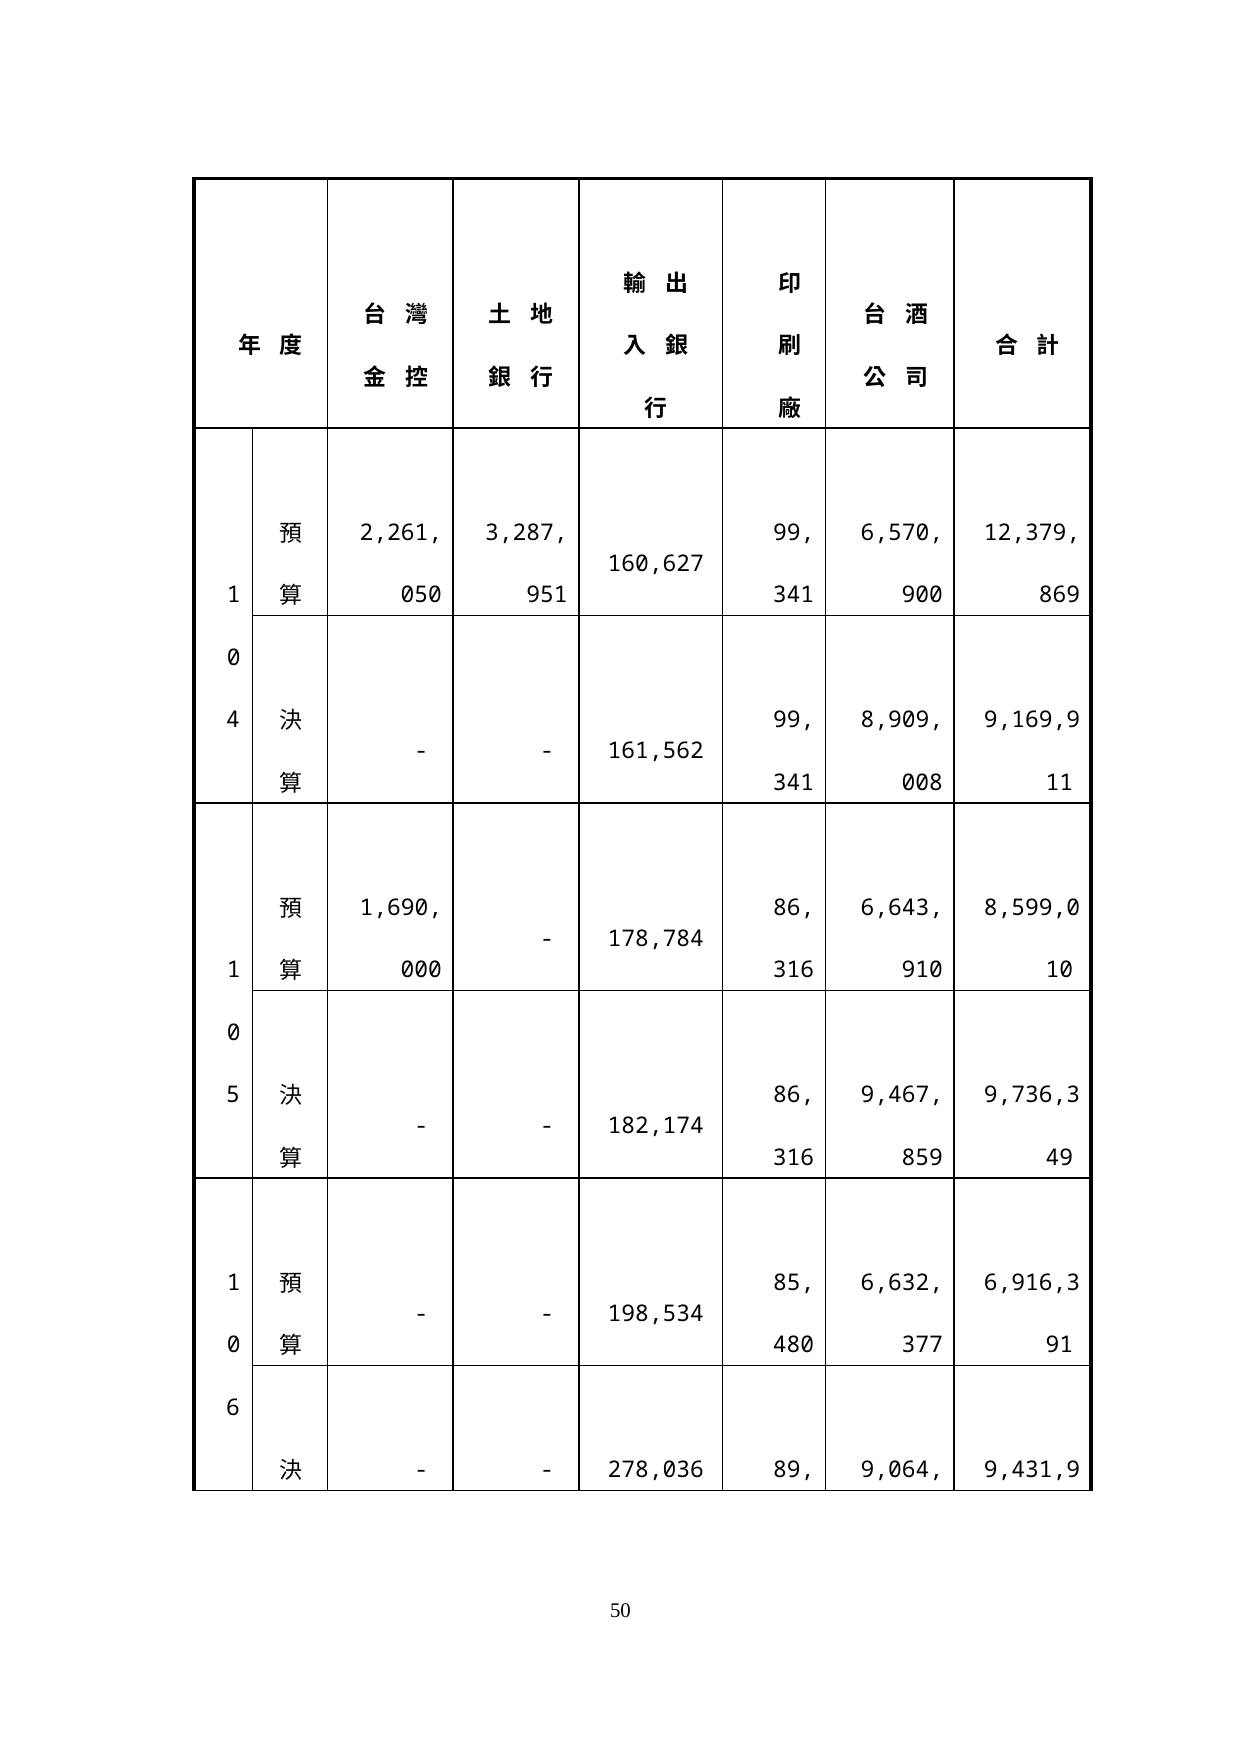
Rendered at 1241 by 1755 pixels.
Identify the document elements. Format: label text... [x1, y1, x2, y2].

table_cell - [328, 616, 452, 802]
table_cell 85,480 [723, 1179, 825, 1365]
table_header 土地銀行 [454, 180, 578, 427]
table_cell 6,632,377 [826, 1179, 953, 1365]
table_header 年度 [196, 180, 327, 427]
table_cell - [328, 1179, 452, 1365]
table_cell 104 [196, 429, 252, 802]
table_cell 106 [196, 1179, 252, 1490]
table_cell 決算 [253, 991, 327, 1177]
table_cell 9,064, [826, 1366, 953, 1490]
table_cell 12,379,869 [955, 429, 1089, 615]
table_cell - [328, 1366, 452, 1490]
table_cell 決 [253, 1366, 327, 1490]
table_cell 6,570,900 [826, 429, 953, 615]
table_header 合計 [955, 180, 1089, 427]
table_cell 預算 [253, 804, 327, 990]
table_cell 178,784 [580, 804, 722, 990]
table_header 台灣金控 [328, 180, 452, 427]
table_cell - [454, 991, 578, 1177]
table_header 輸出入銀行 [580, 180, 722, 427]
table_cell 1,690,000 [328, 804, 452, 990]
table_cell 105 [196, 804, 252, 1177]
table_cell 86,316 [723, 991, 825, 1177]
table_cell 2,261,050 [328, 429, 452, 615]
table_cell 6,916,391 [955, 1179, 1089, 1365]
table_cell 8,599,010 [955, 804, 1089, 990]
table_cell 預算 [253, 429, 327, 615]
table_cell 決算 [253, 616, 327, 802]
table_cell - [454, 1366, 578, 1490]
table_cell 9,431,9 [955, 1366, 1089, 1490]
table_cell 160,627 [580, 429, 722, 615]
table_cell 9,736,349 [955, 991, 1089, 1177]
table_cell - [454, 1179, 578, 1365]
table_cell 86,316 [723, 804, 825, 990]
table_cell - [454, 804, 578, 990]
table_cell - [328, 991, 452, 1177]
table_cell 6,643,910 [826, 804, 953, 990]
table_cell - [454, 616, 578, 802]
table_cell 278,036 [580, 1366, 722, 1490]
table_cell 161,562 [580, 616, 722, 802]
table_header 印刷廠 [723, 180, 825, 427]
table_cell 89, [723, 1366, 825, 1490]
table_cell 198,534 [580, 1179, 722, 1365]
table_header 台酒公司 [826, 180, 953, 427]
table_cell 預算 [253, 1179, 327, 1365]
table_cell 9,169,911 [955, 616, 1089, 802]
table_cell 8,909,008 [826, 616, 953, 802]
table_cell 9,467,859 [826, 991, 953, 1177]
table_cell 99,341 [723, 616, 825, 802]
table_cell 182,174 [580, 991, 722, 1177]
table_cell 99,341 [723, 429, 825, 615]
table_cell 3,287,951 [454, 429, 578, 615]
